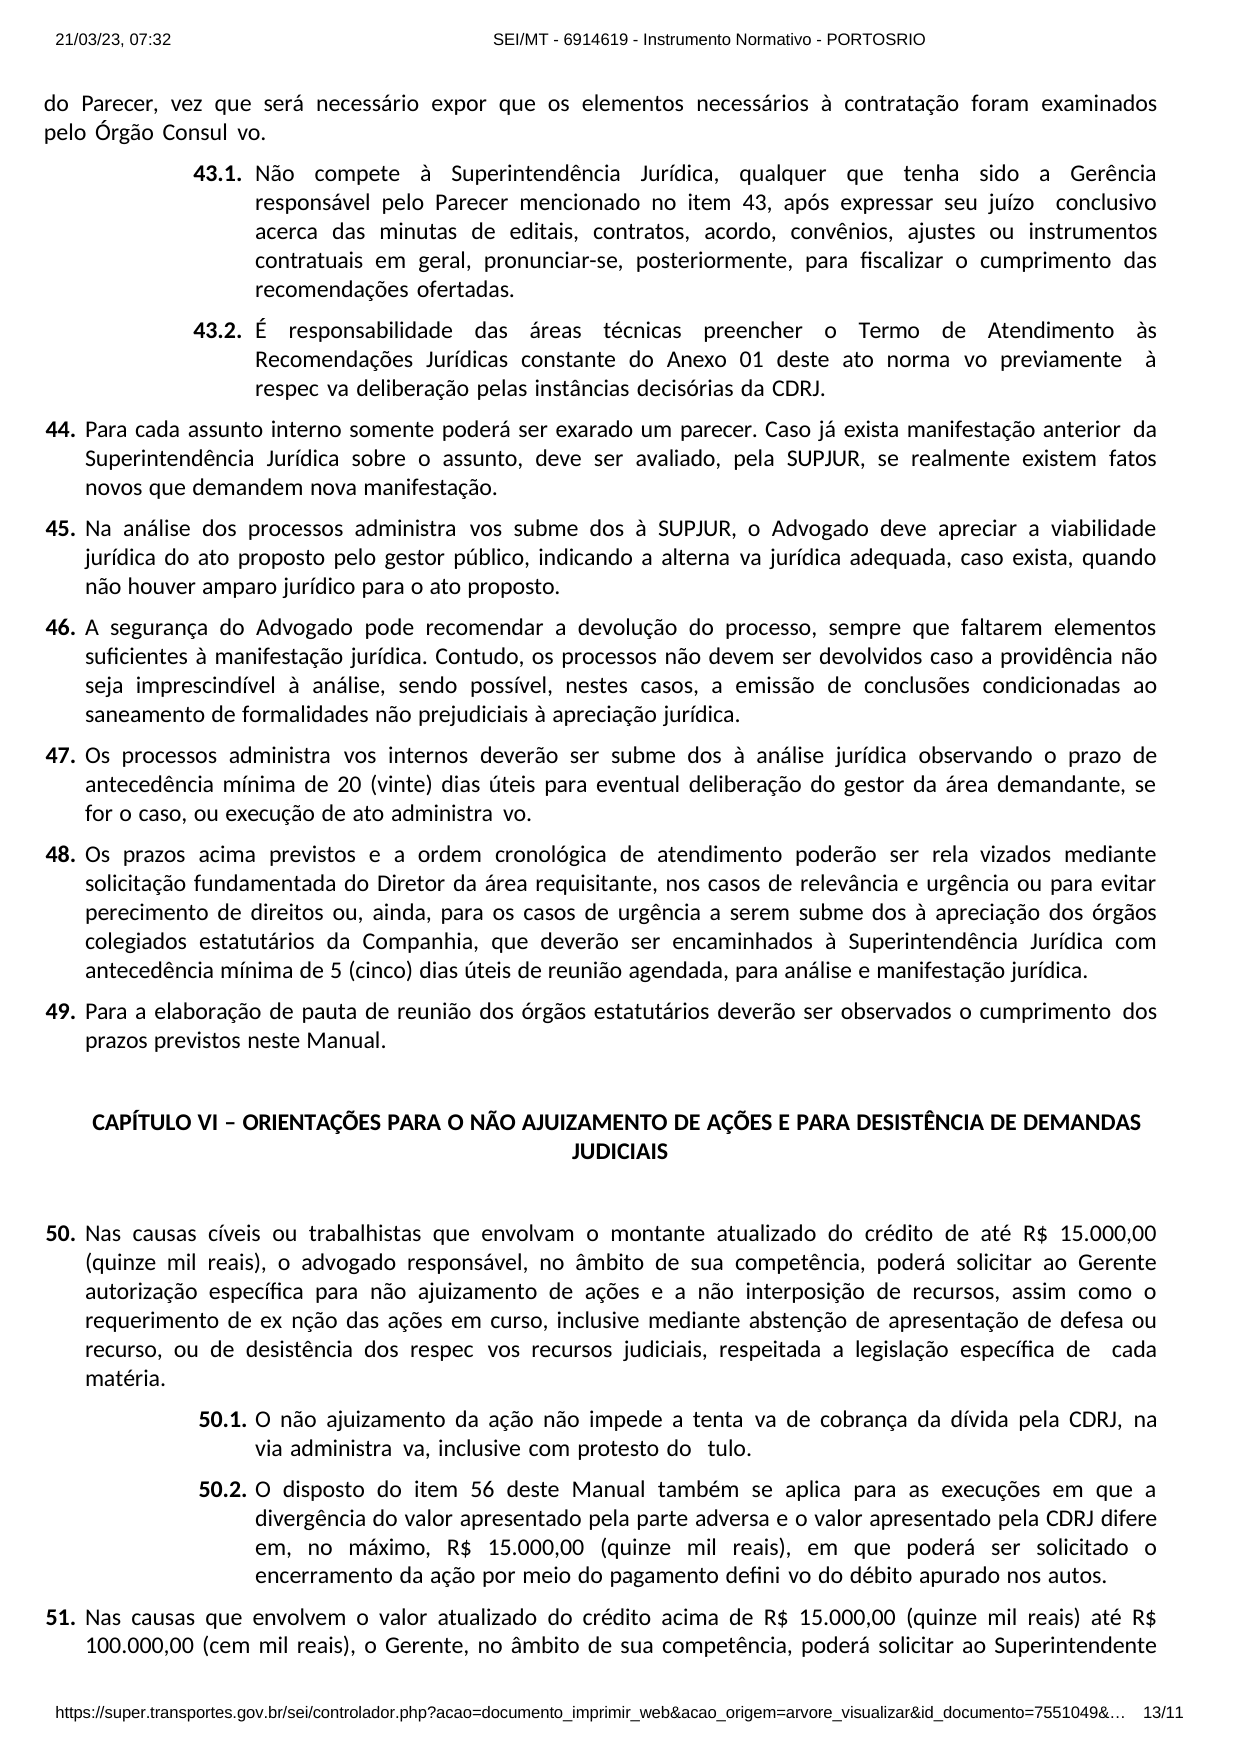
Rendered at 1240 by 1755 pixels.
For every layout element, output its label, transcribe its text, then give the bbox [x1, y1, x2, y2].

list O não ajuizamento da ação não impede a tenta va de cobrança da dívida pela CDRJ, na via administra va, inclusive com protesto do tulo. [198, 1404, 1157, 1462]
list O disposto do item 56 deste Manual também se aplica para as execuções em que a divergência do valor apresentado pela parte adversa e o valor apresentado pela CDRJ difere em, no máximo, R$ 15.000,00 (quinze mil reais), em que poderá ser solicitado o encerramento da ação por meio do pagamento deﬁni vo do débito apurado nos autos. [198, 1474, 1157, 1590]
list Na análise dos processos administra vos subme dos à SUPJUR, o Advogado deve apreciar a viabilidade jurídica do ato proposto pelo gestor público, indicando a alterna va jurídica adequada, caso exista, quando não houver amparo jurídico para o ato proposto. [45, 513, 1157, 600]
text do Parecer, vez que será necessário expor que os elementos necessários à contratação foram examinados pelo Órgão Consul vo. [44, 88, 1157, 146]
list A segurança do Advogado pode recomendar a devolução do processo, sempre que faltarem elementos suﬁcientes à manifestação jurídica. Contudo, os processos não devem ser devolvidos caso a providência não seja imprescindível à análise, sendo possível, nestes casos, a emissão de conclusões condicionadas ao saneamento de formalidades não prejudiciais à apreciação jurídica. [45, 612, 1157, 728]
list Os processos administra vos internos deverão ser subme dos à análise jurídica observando o prazo de antecedência mínima de 20 (vinte) dias úteis para eventual deliberação do gestor da área demandante, se for o caso, ou execução de ato administra vo. [45, 740, 1157, 827]
list Nas causas cíveis ou trabalhistas que envolvam o montante atualizado do crédito de até R$ 15.000,00 (quinze mil reais), o advogado responsável, no âmbito de sua competência, poderá solicitar ao Gerente autorização especíﬁca para não ajuizamento de ações e a não interposição de recursos, assim como o requerimento de ex nção das ações em curso, inclusive mediante abstenção de apresentação de defesa ou recurso, ou de desistência dos respec vos recursos judiciais, respeitada a legislação especíﬁca de cada matéria. [45, 1218, 1157, 1392]
list Para a elaboração de pauta de reunião dos órgãos estatutários deverão ser observados o cumprimento dos prazos previstos neste Manual. [45, 996, 1157, 1054]
list Para cada assunto interno somente poderá ser exarado um parecer. Caso já exista manifestação anterior da Superintendência Jurídica sobre o assunto, deve ser avaliado, pela SUPJUR, se realmente existem fatos novos que demandem nova manifestação. [45, 414, 1157, 501]
list Não compete à Superintendência Jurídica, qualquer que tenha sido a Gerência responsável pelo Parecer mencionado no item 43, após expressar seu juízo conclusivo acerca das minutas de editais, contratos, acordo, convênios, ajustes ou instrumentos contratuais em geral, pronunciar-se, posteriormente, para ﬁscalizar o cumprimento das recomendações ofertadas. [193, 158, 1157, 303]
list Nas causas que envolvem o valor atualizado do crédito acima de R$ 15.000,00 (quinze mil reais) até R$ 100.000,00 (cem mil reais), o Gerente, no âmbito de sua competência, poderá solicitar ao Superintendente [45, 1602, 1157, 1660]
text CAPÍTULO VI – ORIENTAÇÕES PARA O NÃO AJUIZAMENTO DE AÇÕES E PARA DESISTÊNCIA DE DEMANDAS JUDICIAIS [92, 1108, 1150, 1165]
list É responsabilidade das áreas técnicas preencher o Termo de Atendimento às Recomendações Jurídicas constante do Anexo 01 deste ato norma vo previamente à respec va deliberação pelas instâncias decisórias da CDRJ. [193, 315, 1157, 402]
list Os prazos acima previstos e a ordem cronológica de atendimento poderão ser rela vizados mediante solicitação fundamentada do Diretor da área requisitante, nos casos de relevância e urgência ou para evitar perecimento de direitos ou, ainda, para os casos de urgência a serem subme dos à apreciação dos órgãos colegiados estatutários da Companhia, que deverão ser encaminhados à Superintendência Jurídica com antecedência mínima de 5 (cinco) dias úteis de reunião agendada, para análise e manifestação jurídica. [45, 839, 1157, 984]
